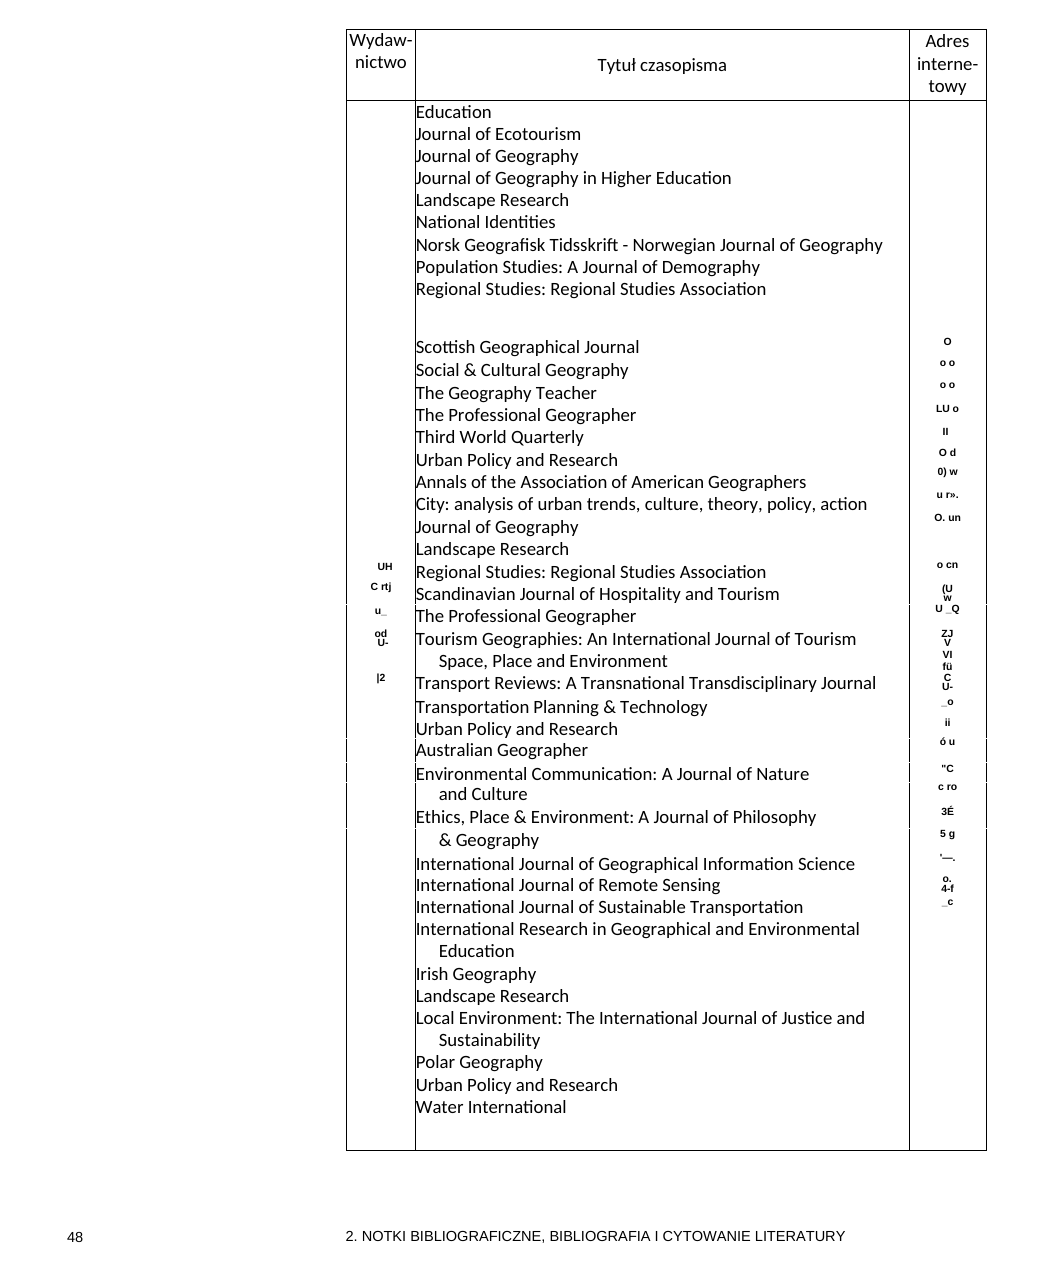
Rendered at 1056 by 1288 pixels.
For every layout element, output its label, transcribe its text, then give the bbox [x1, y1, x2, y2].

table_cell [347, 896, 415, 1150]
text 48 [67, 1229, 89, 1245]
table_cell ii [910, 717, 986, 738]
table_cell [347, 829, 415, 852]
table_cell [347, 493, 415, 515]
table_cell & Geography [416, 829, 909, 852]
table_header Wy­daw­nictwo [347, 30, 415, 100]
table_cell [347, 381, 415, 403]
table_cell '—. [910, 852, 986, 873]
table_cell O [910, 336, 986, 358]
table_cell O. un [910, 515, 986, 538]
text 2. NOTKI BIBLIOGRAFICZNE, BIBLIOGRAFIA I CYTOWANIE LITERATURY [345, 1228, 881, 1244]
table_cell [347, 739, 415, 762]
table_cell u_ [347, 605, 415, 628]
table_cell [347, 717, 415, 738]
table_cell ó u [910, 739, 986, 762]
table_cell LU o [910, 403, 986, 426]
table_cell u r». [910, 493, 986, 515]
table_cell 5 g [910, 829, 986, 852]
table_cell II [910, 426, 986, 448]
table_cell International Journal of Geographical Information Science [416, 852, 909, 873]
table_cell The Geography Teacher [416, 381, 909, 403]
table_cell Urban Policy and Research [416, 448, 909, 471]
table_cell 0) w [910, 471, 986, 493]
table_cell |2 [347, 672, 415, 695]
table_cell [347, 783, 415, 806]
table_cell C rtj [347, 583, 415, 604]
table_cell The Professional Geographer [416, 403, 909, 426]
table_cell [347, 852, 415, 873]
table_cell Ethics, Place & Environment: A Journal of Philosophy [416, 806, 909, 828]
table_cell 3É [910, 806, 986, 828]
table_cell o o [910, 358, 986, 381]
table_cell o cn [910, 560, 986, 583]
table_cell The Professional Geographer [416, 605, 909, 628]
table_cell Social & Cultural Geography [416, 358, 909, 381]
table_cell [347, 763, 415, 782]
table_cell ZJ V [910, 628, 986, 649]
table_cell Space, Place and Environment [416, 649, 909, 672]
table_cell c ro [910, 783, 986, 806]
table_cell Third World Quarterly [416, 426, 909, 448]
table_cell [347, 336, 415, 358]
table_cell City: analysis of urban trends, culture, theory, policy, action [416, 493, 909, 515]
table_cell Urban Policy and Research [416, 717, 909, 738]
table_cell C U- [910, 672, 986, 695]
table_cell [347, 695, 415, 717]
table_cell [347, 101, 415, 336]
table_cell Regional Studies: Regional Studies Association [416, 560, 909, 583]
table_cell [347, 649, 415, 672]
table_cell o o [910, 381, 986, 403]
table_cell Scottish Geographical Journal [416, 336, 909, 358]
table_cell Landscape Research [416, 538, 909, 560]
table_cell and Culture [416, 783, 909, 806]
table_cell [347, 515, 415, 538]
table_cell Education Journal of Ecotourism Journal of Geography Journal of Geography in Higher Education Landscape Research National Identities Norsk Geografisk Tidsskrift - Norwegian Journal of Geography Population Studies: A Journal of Demography Regional Studies: Regional Studies Association [416, 101, 909, 336]
table_cell o. 4-f [910, 873, 986, 896]
table_cell International Journal of Remote Sensing [416, 873, 909, 896]
table_cell Transportation Planning & Technology [416, 695, 909, 717]
table_cell UH [347, 560, 415, 583]
table_cell [347, 358, 415, 381]
table_cell [347, 448, 415, 471]
table_cell O d [910, 448, 986, 471]
table_cell Transport Reviews: A Transnational Transdisciplinary Journal [416, 672, 909, 695]
table_cell [347, 806, 415, 828]
table_cell [347, 873, 415, 896]
table_cell (U w [910, 583, 986, 604]
table_cell Australian Geographer [416, 739, 909, 762]
table_cell International Journal of Sustainable Transportation International Research in Geographical and Environmental Education Irish Geography Landscape Research Local Environment: The International Journal of Justice and Sustainability Polar Geography Urban Policy and Research Water International [416, 896, 909, 1150]
table_cell Environmental Communication: A Journal of Nature [416, 763, 909, 782]
table_cell [910, 101, 986, 336]
table_cell [347, 471, 415, 493]
table_cell [347, 426, 415, 448]
table_cell Annals of the Association of American Geographers [416, 471, 909, 493]
table_cell VI fü [910, 649, 986, 672]
table_cell _c [910, 896, 986, 1150]
table_cell [347, 403, 415, 426]
table_cell _o [910, 695, 986, 717]
table_cell Tourism Geographies: An International Journal of Tourism [416, 628, 909, 649]
table_cell [347, 538, 415, 560]
table_cell Journal of Geography [416, 515, 909, 538]
table_cell U _Q [910, 605, 986, 628]
table_header Tytuł czasopisma [416, 30, 909, 100]
table_cell Scandinavian Journal of Hospitality and Tourism [416, 583, 909, 604]
table_header Adres interne­towy [910, 30, 986, 100]
table_cell [910, 538, 986, 560]
table_cell od U- [347, 628, 415, 649]
table_cell "C [910, 763, 986, 782]
